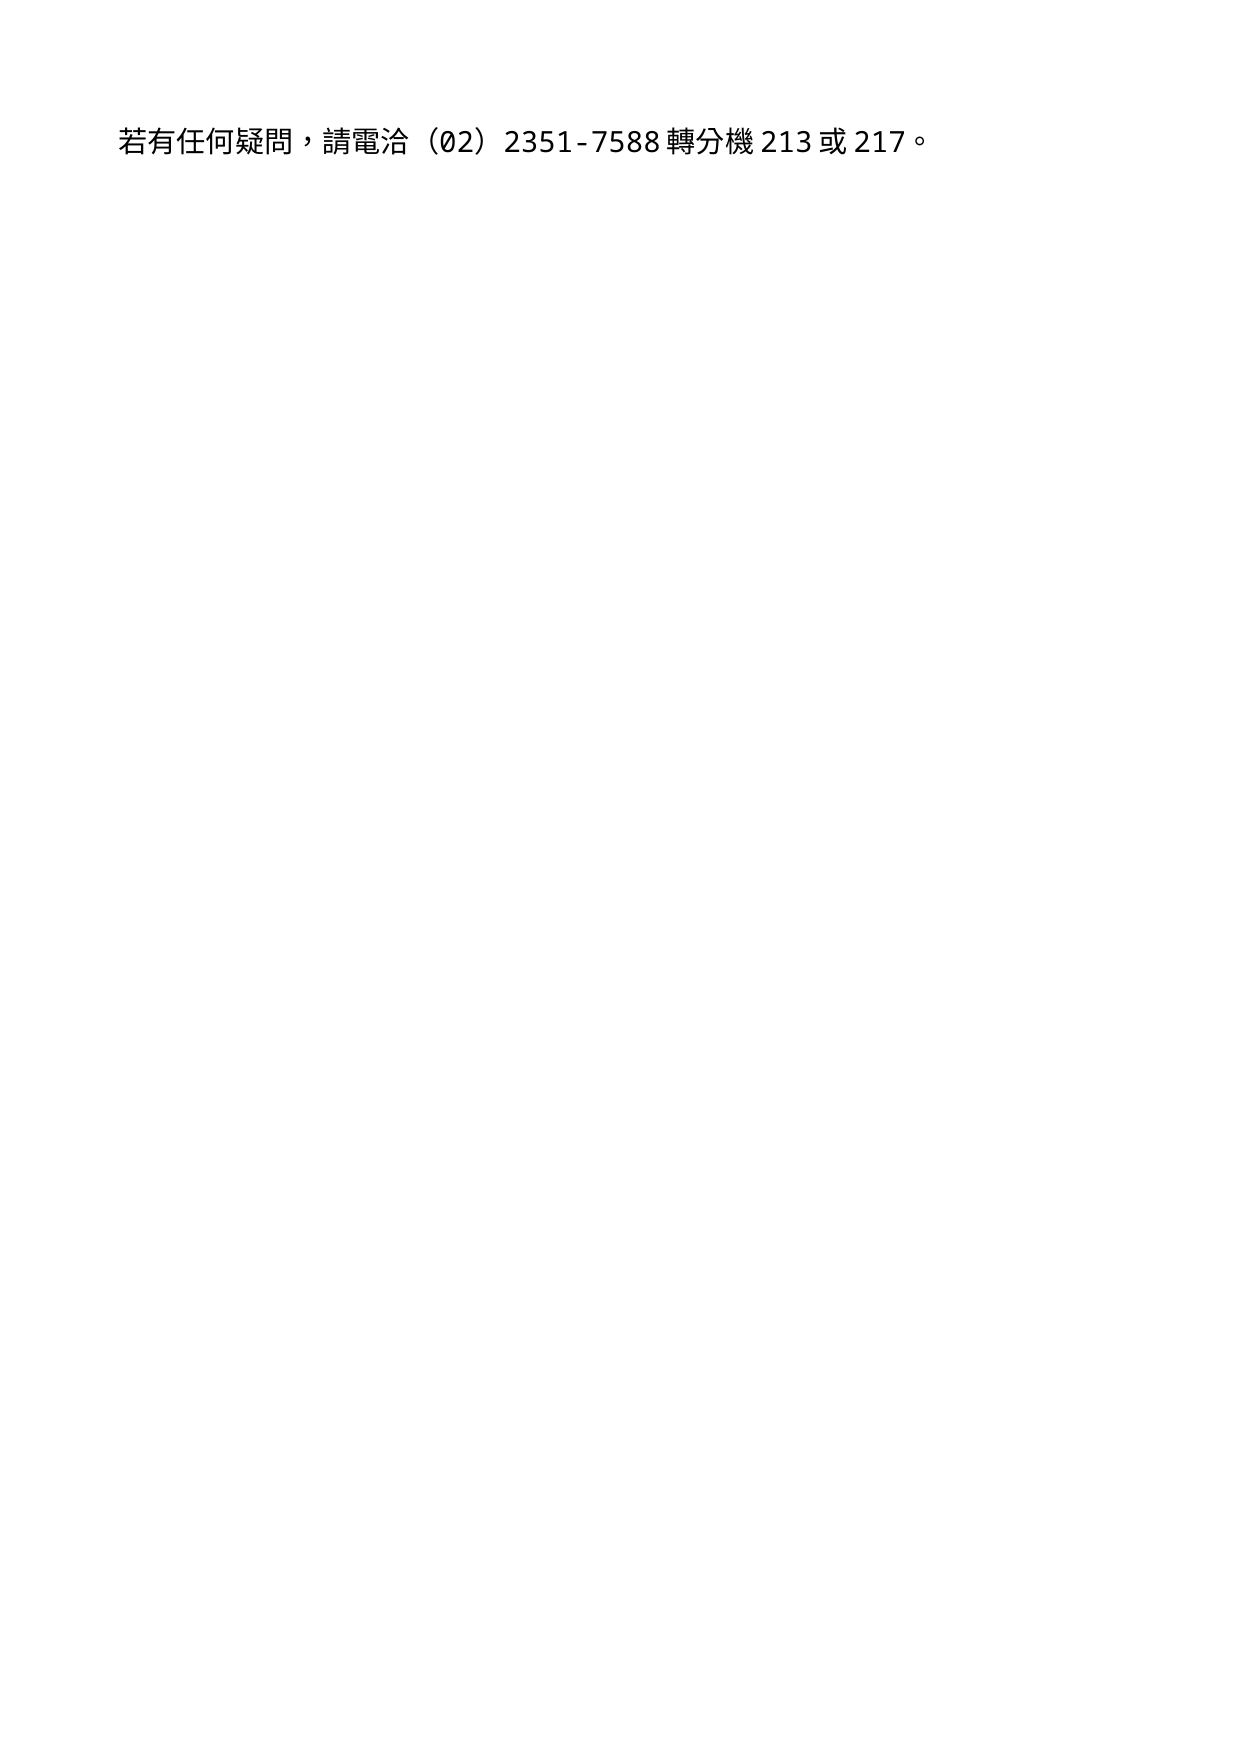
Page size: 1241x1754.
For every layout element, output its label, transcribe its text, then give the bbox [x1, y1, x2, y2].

text 若有任何疑問，請電洽（02）2351-7588轉分機213或217。 [118, 118, 1122, 161]
